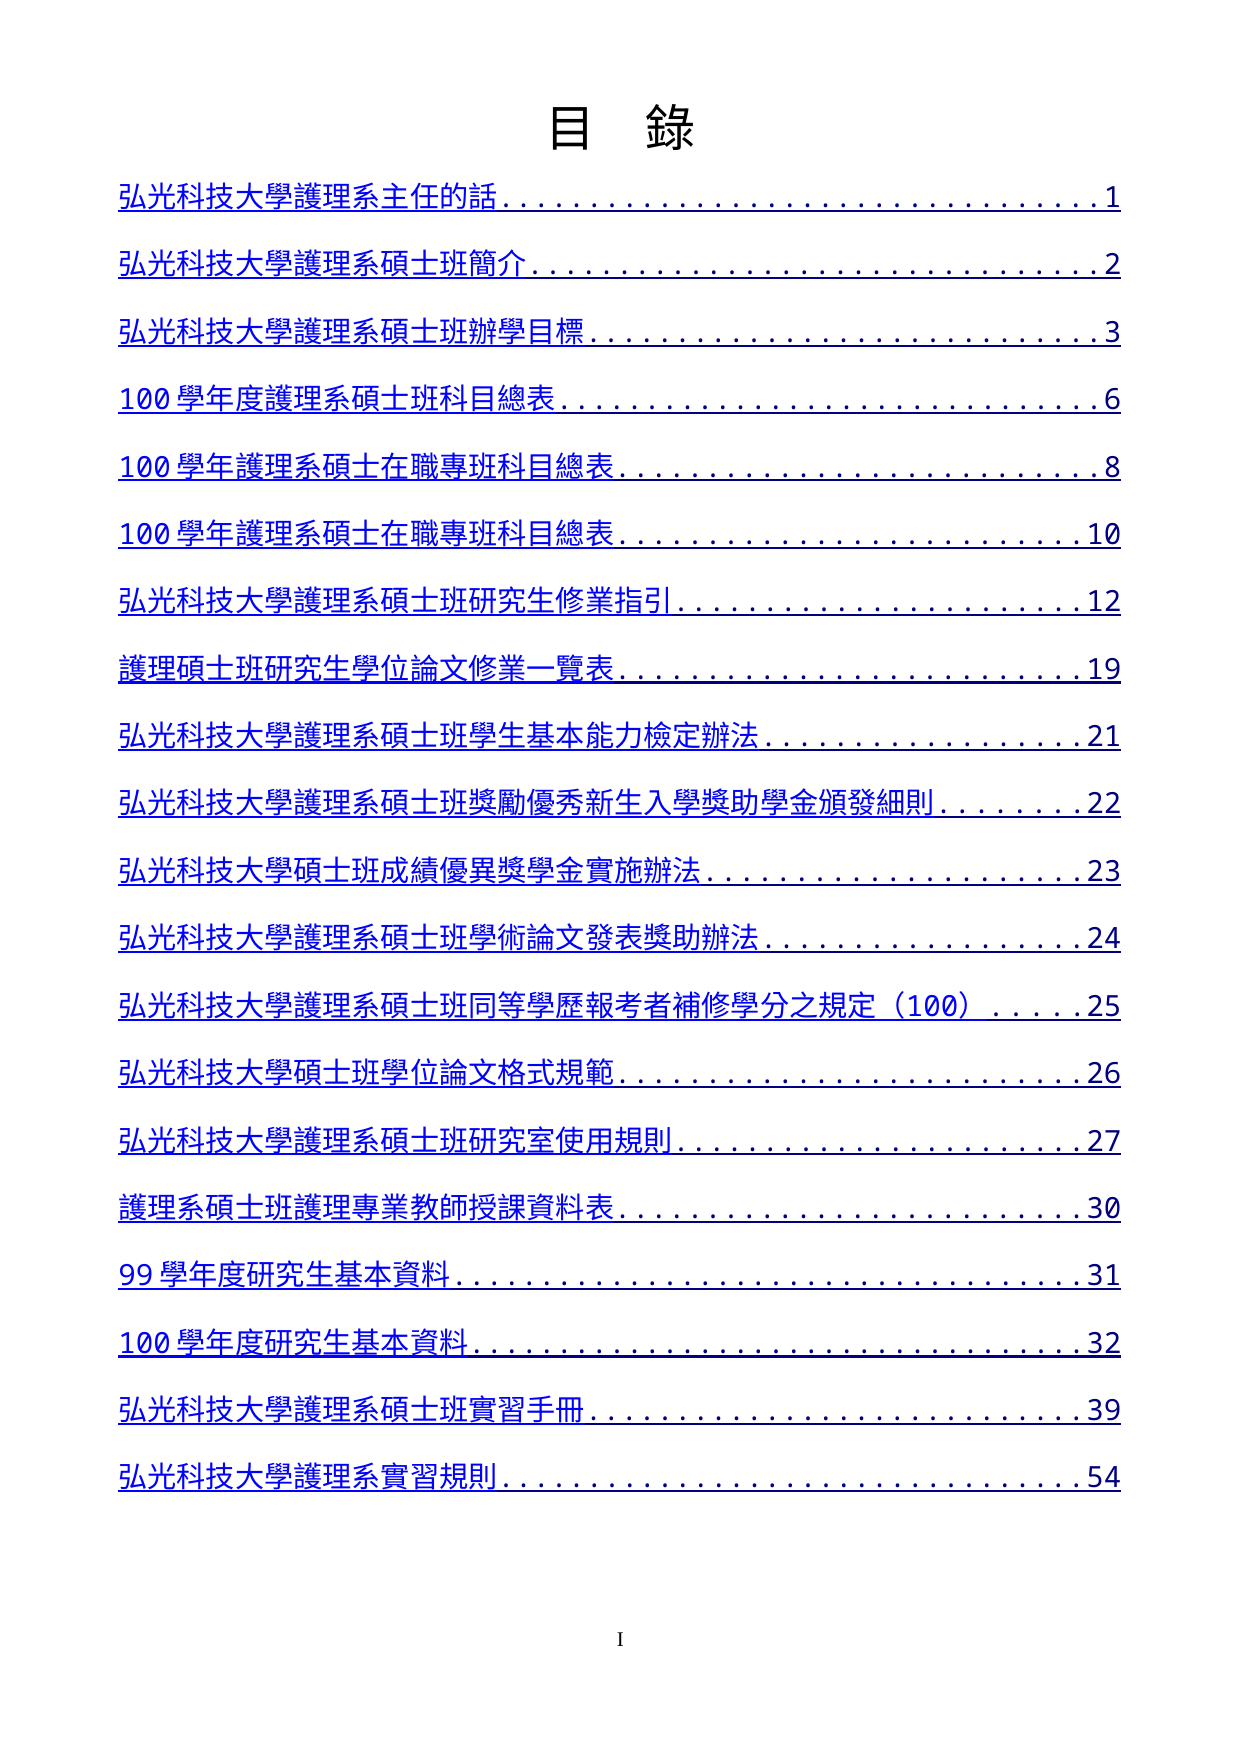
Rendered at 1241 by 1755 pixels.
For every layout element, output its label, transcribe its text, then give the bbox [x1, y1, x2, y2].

text 弘光科技大學碩士班學位論文格式規範 26 [118, 1050, 1122, 1092]
text 弘光科技大學護理系碩士班研究室使用規則 27 [118, 1117, 1122, 1159]
text 弘光科技大學碩士班成績優異獎學金實施辦法 23 [118, 847, 1122, 890]
text 目 錄 [118, 89, 1122, 161]
text 護理碩士班研究生學位論文修業一覽表 19 [118, 645, 1122, 688]
text 弘光科技大學護理系碩士班研究生修業指引 12 [118, 578, 1122, 620]
text 100學年護理系碩士在職專班科目總表 10 [118, 511, 1122, 553]
text 100學年度護理系碩士班科目總表 6 [118, 376, 1122, 418]
text 弘光科技大學護理系碩士班辦學目標 3 [118, 308, 1122, 351]
text 弘光科技大學護理系碩士班實習手冊 39 [118, 1387, 1122, 1429]
text 弘光科技大學護理系碩士班獎勵優秀新生入學獎助學金頒發細則 22 [118, 780, 1122, 822]
text 100學年護理系碩士在職專班科目總表 8 [118, 443, 1122, 486]
text 99學年度研究生基本資料 31 [118, 1252, 1122, 1294]
text 100學年度研究生基本資料 32 [118, 1319, 1122, 1362]
text 弘光科技大學護理系碩士班學生基本能力檢定辦法 21 [118, 713, 1122, 755]
text 弘光科技大學護理系碩士班簡介 2 [118, 241, 1122, 283]
text 弘光科技大學護理系碩士班同等學歷報考者補修學分之規定（100） 25 [118, 982, 1122, 1025]
text 弘光科技大學護理系實習規則 54 [118, 1454, 1122, 1496]
text 弘光科技大學護理系碩士班學術論文發表獎助辦法 24 [118, 915, 1122, 957]
text 弘光科技大學護理系主任的話 1 [118, 173, 1122, 216]
text 護理系碩士班護理專業教師授課資料表 30 [118, 1184, 1122, 1227]
